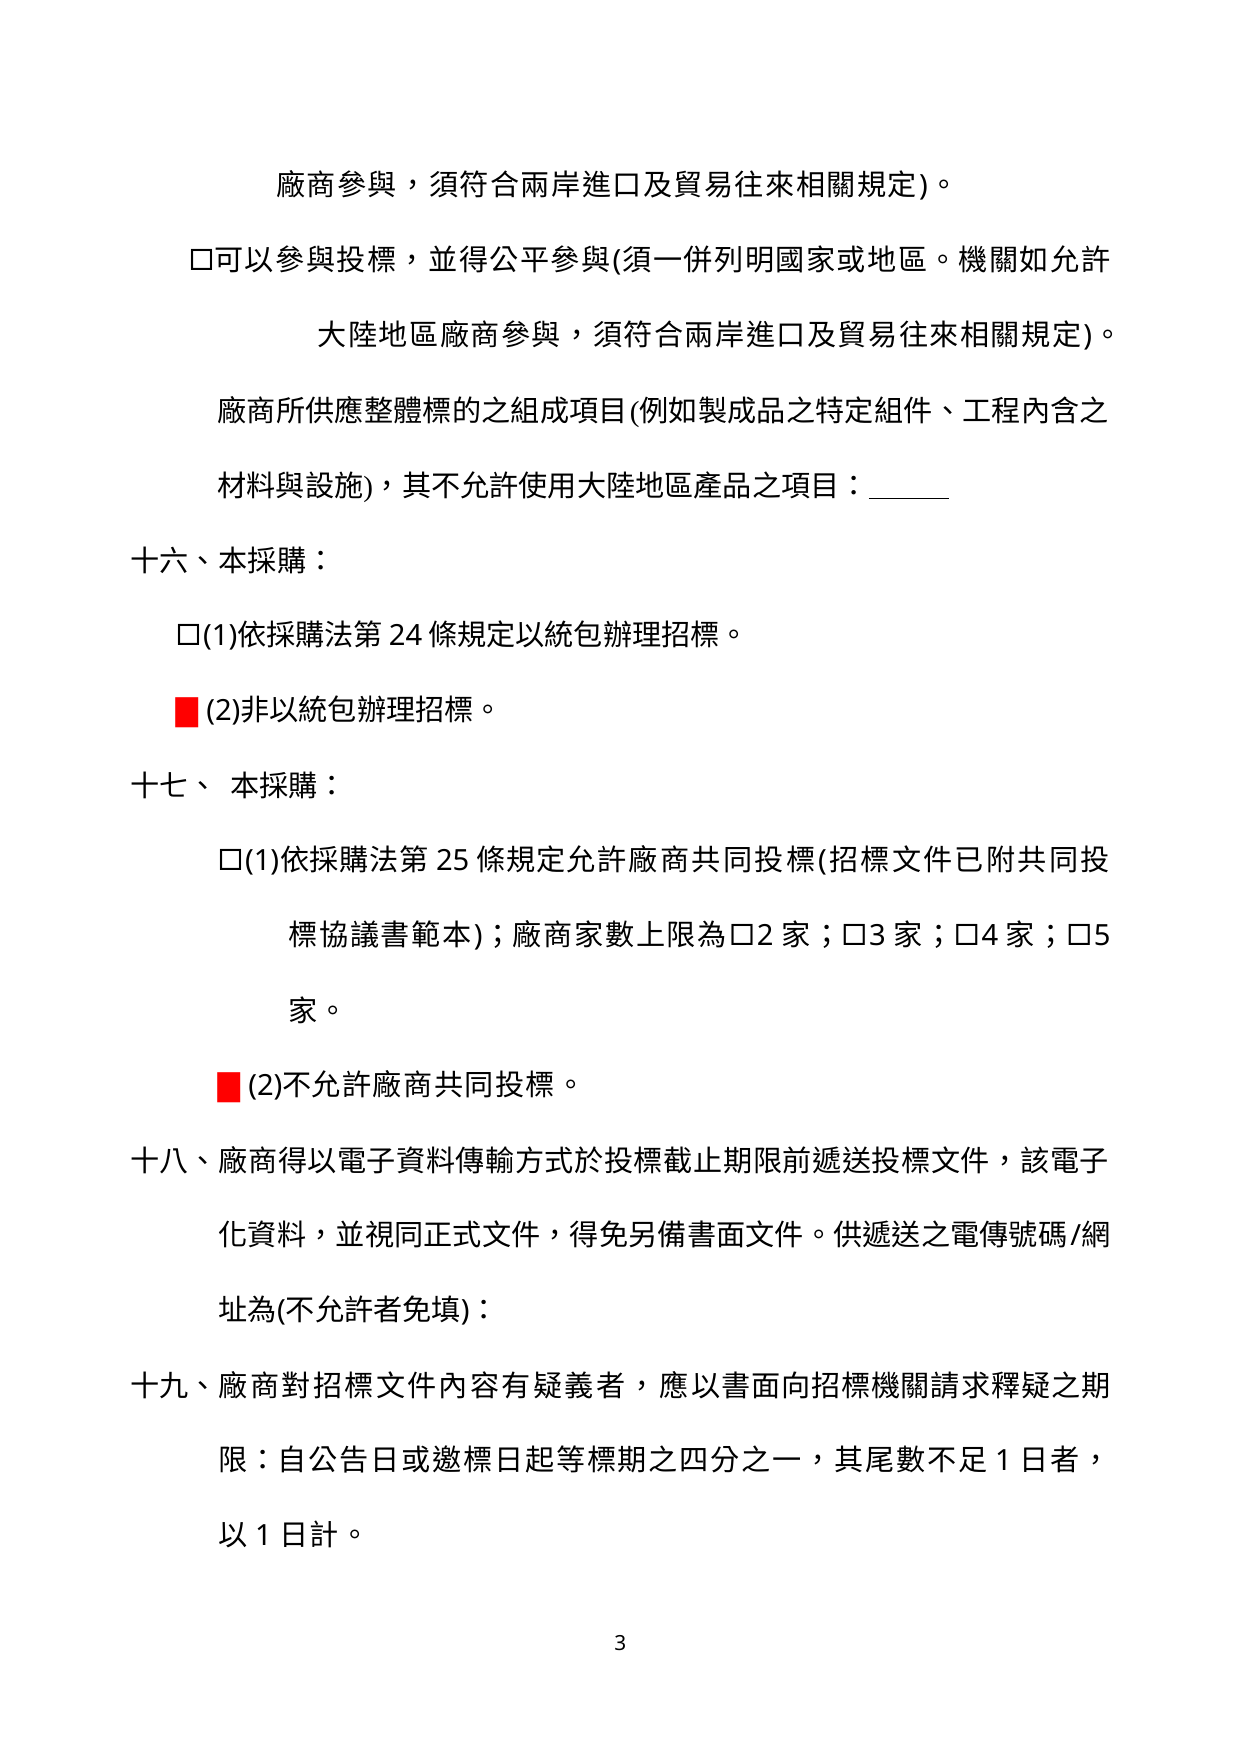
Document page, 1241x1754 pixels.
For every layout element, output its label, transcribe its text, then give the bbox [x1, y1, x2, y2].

text ▇(2)不允許廠商共同投標。 [217, 1046, 1110, 1121]
list 廠商對招標文件內容有疑義者，應以書面向招標機關請求釋疑之期限：自公告日或邀標日起等標期之四分之一，其尾數不足1日者，以1日計。 [130, 1346, 1110, 1571]
list 廠商得以電子資料傳輸方式於投標截止期限前遞送投標文件，該電子化資料，並視同正式文件，得免另備書面文件。供遞送之電傳號碼/網址為(不允許者免填)： [130, 1121, 1110, 1346]
text (1)依採購法第25條規定允許廠商共同投標(招標文件已附共同投標協議書範本)；廠商家數上限為2家；3家；4家；5家。 [217, 821, 1110, 1046]
text ▇(2)非以統包辦理招標。 [130, 671, 1110, 746]
list 本採購： [130, 746, 1110, 821]
text 廠商所供應整體標的之組成項目(例如製成品之特定組件、工程內含之材料與設施)，其不允許使用大陸地區產品之項目： [217, 371, 1110, 521]
text (1)依採購法第24條規定以統包辦理招標。 [130, 596, 1110, 671]
text 可以參與投標，並得公平參與(須一併列明國家或地區。機關如允許大陸地區廠商參與，須符合兩岸進口及貿易往來相關規定)。 [130, 221, 1110, 371]
text 廠商參與，須符合兩岸進口及貿易往來相關規定)。 [130, 146, 1110, 221]
list 本採購： [130, 521, 1110, 596]
